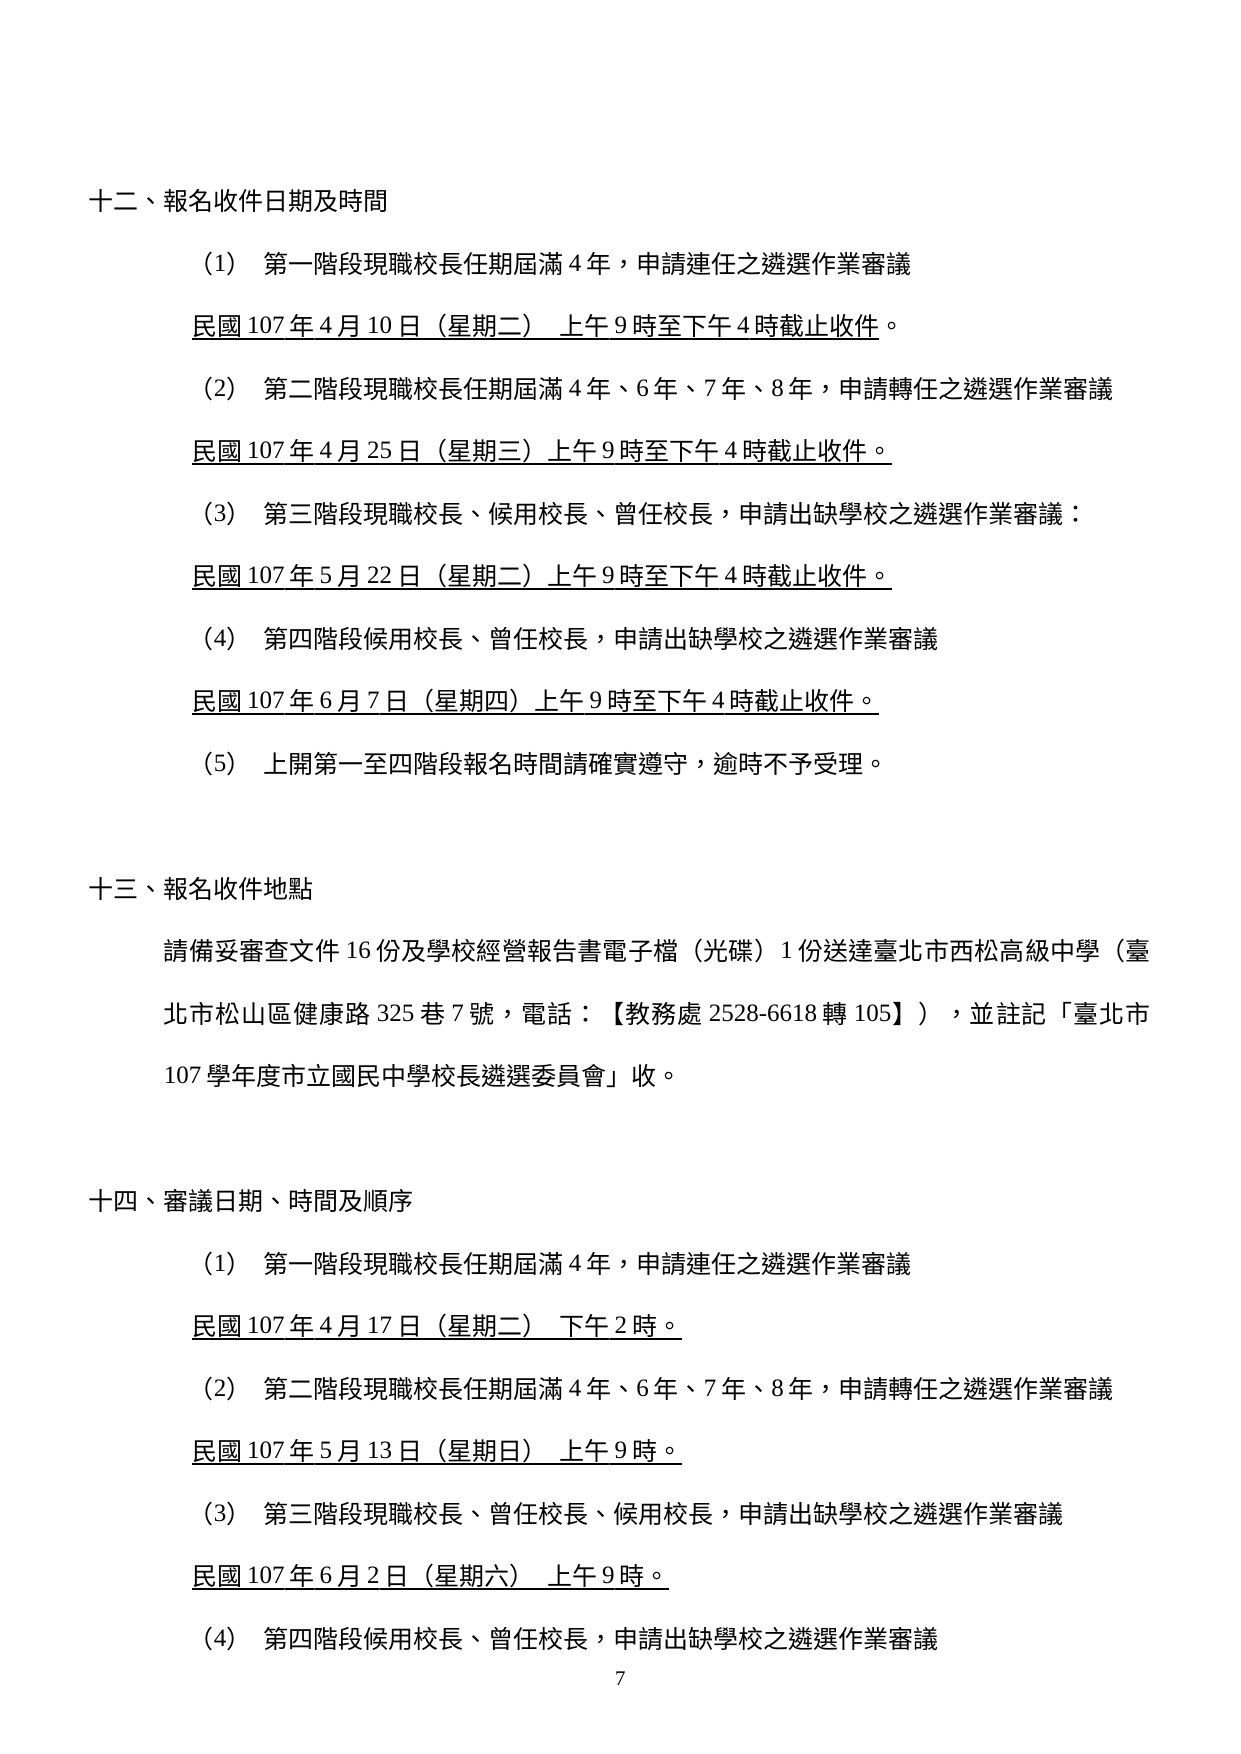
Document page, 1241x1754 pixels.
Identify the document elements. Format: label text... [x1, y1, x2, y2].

list 第三階段現職校長、曾任校長、候用校長，申請出缺學校之遴選作業審議 [189, 1471, 1152, 1533]
text 十四、審議日期、時間及順序 [89, 1158, 1152, 1221]
text 民國107年4月25日（星期三）上午9時至下午4時截止收件。 [192, 408, 1152, 471]
text 請備妥審查文件16份及學校經營報告書電子檔（光碟）1份送達臺北市西松高級中學（臺北市松山區健康路325巷7號，電話：【教務處2528-6618轉105】），並註記「臺北市107學年度市立國民中學校長遴選委員會」收。 [164, 908, 1152, 1096]
list 上開第一至四階段報名時間請確實遵守，逾時不予受理。 [189, 721, 1152, 783]
text 民國107年6月7日（星期四）上午9時至下午4時截止收件。 [192, 658, 1152, 721]
list 第一階段現職校長任期屆滿4年，申請連任之遴選作業審議 [189, 1221, 1152, 1283]
text 民國107年4月10日（星期二） 上午9時至下午4時截止收件。 [192, 283, 1152, 346]
text 民國107年6月2日（星期六） 上午9時。 [192, 1533, 1152, 1596]
text 十二、報名收件日期及時間 [89, 158, 1152, 221]
list 第三階段現職校長、候用校長、曾任校長，申請出缺學校之遴選作業審議： [189, 471, 1152, 533]
text 民國107年5月22日（星期二）上午9時至下午4時截止收件。 [192, 533, 1152, 596]
text 民國107年4月17日（星期二） 下午2時。 [192, 1283, 1152, 1346]
list 第四階段候用校長、曾任校長，申請出缺學校之遴選作業審議 [189, 1596, 1152, 1658]
list 第一階段現職校長任期屆滿4年，申請連任之遴選作業審議 [189, 221, 1152, 283]
list 第二階段現職校長任期屆滿4年、6年、7年、8年，申請轉任之遴選作業審議 [189, 346, 1152, 408]
list 第四階段候用校長、曾任校長，申請出缺學校之遴選作業審議 [189, 596, 1152, 658]
text 民國107年5月13日（星期日） 上午9時。 [192, 1408, 1152, 1471]
list 第二階段現職校長任期屆滿4年、6年、7年、8年，申請轉任之遴選作業審議 [189, 1346, 1152, 1408]
text 十三、報名收件地點 [89, 846, 1152, 908]
